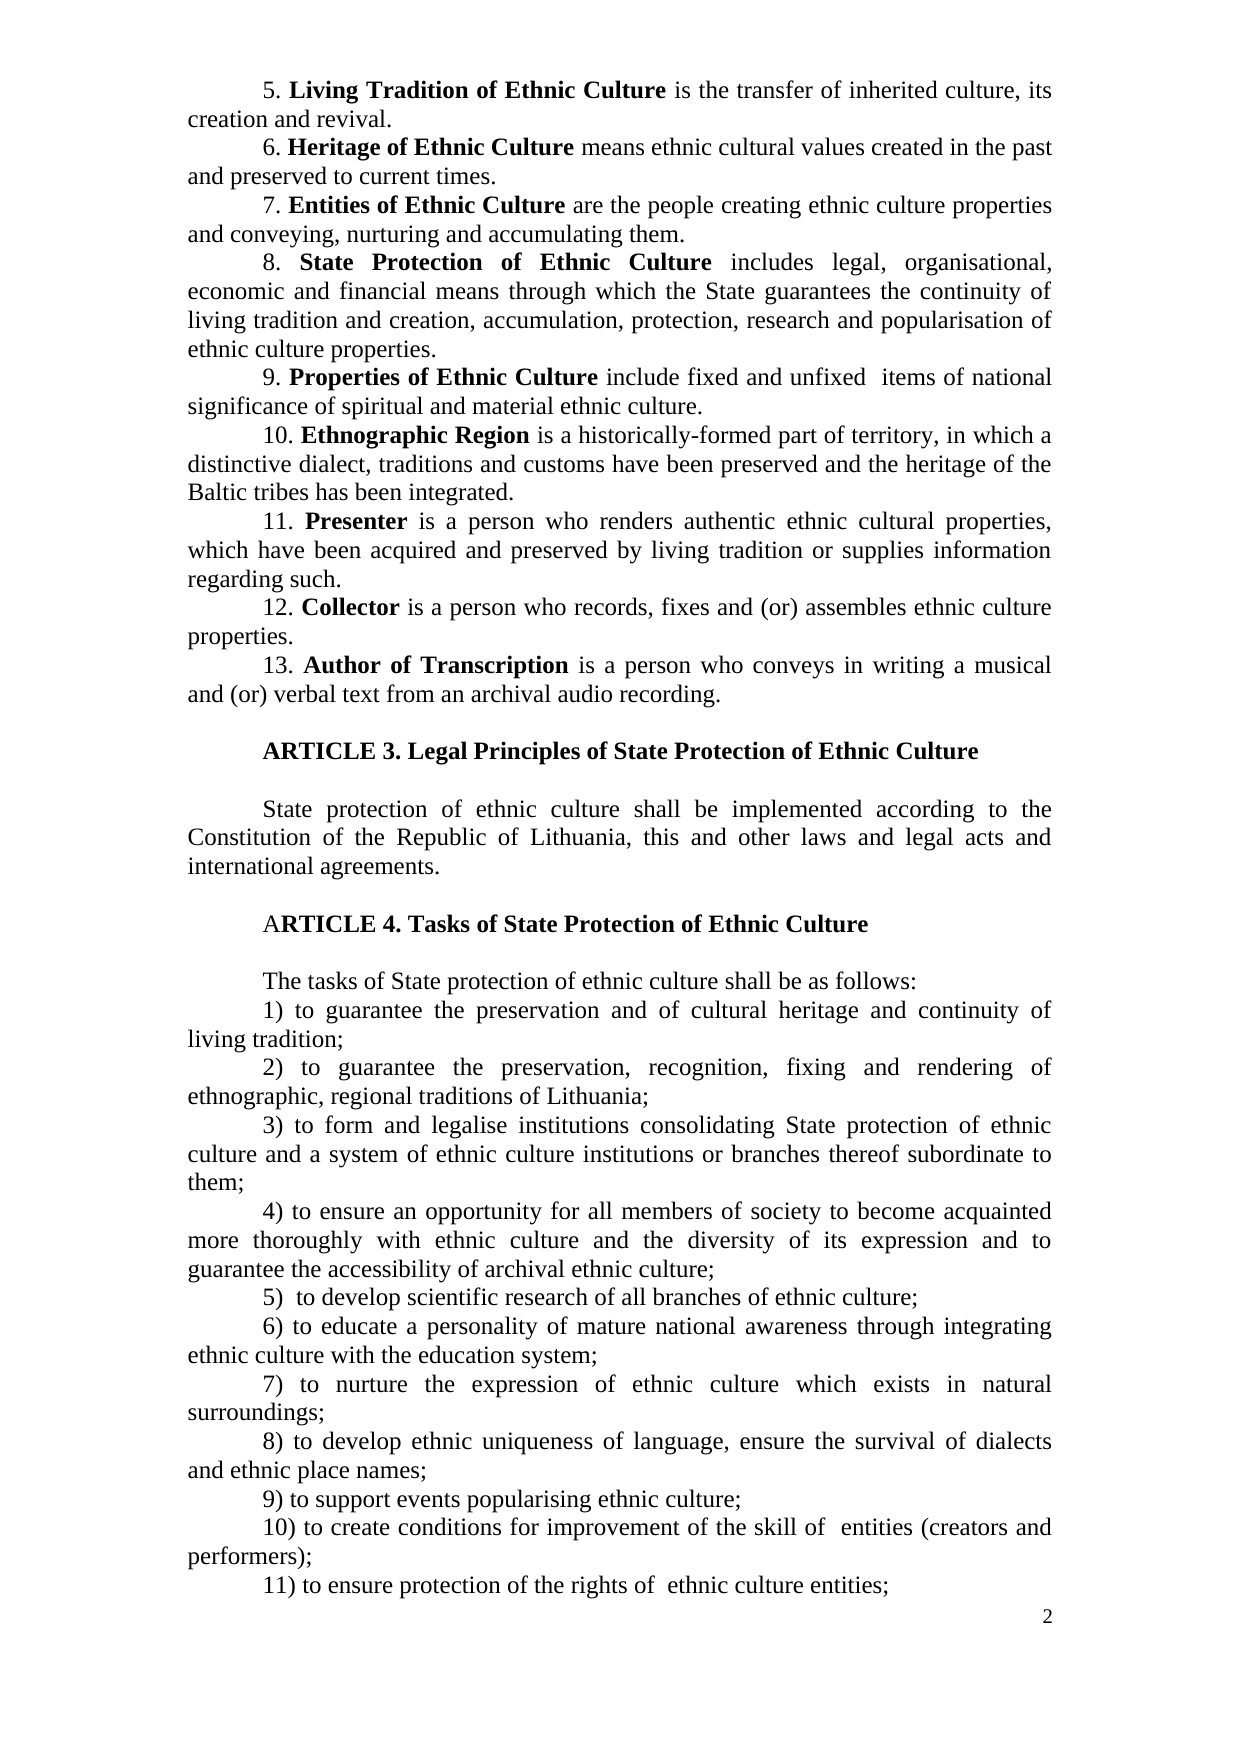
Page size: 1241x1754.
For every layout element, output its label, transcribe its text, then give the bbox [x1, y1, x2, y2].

text 2) to guarantee the preservation, recognition, fixing and rendering of ethnographic, regional traditions of Lithuania; [187, 1052, 1053, 1110]
text 7. Entities of Ethnic Culture are the people creating ethnic culture properties and conveying, nurturing and accumulating them. [187, 190, 1053, 247]
text 6. Heritage of Ethnic Culture means ethnic cultural values created in the past and preserved to current times. [187, 132, 1053, 190]
text 8. State Protection of Ethnic Culture includes legal, organisational, economic and financial means through which the State guarantees the continuity of living tradition and creation, accumulation, protection, research and popularisation of ethnic culture properties. [187, 247, 1053, 362]
text 1) to guarantee the preservation and of cultural heritage and continuity of living tradition; [187, 995, 1053, 1052]
text 3) to form and legalise institutions consolidating State protection of ethnic culture and a system of ethnic culture institutions or branches thereof subordinate to them; [187, 1110, 1053, 1196]
text 13. Author of Transcription is a person who conveys in writing a musical and (or) verbal text from an archival audio recording. [187, 650, 1053, 707]
text 6) to educate a personality of mature national awareness through integrating ethnic culture with the education system; [187, 1311, 1053, 1369]
text 9) to support events popularising ethnic culture; [187, 1484, 1053, 1512]
text 12. Collector is a person who records, fixes and (or) assembles ethnic culture properties. [187, 592, 1053, 650]
text 11) to ensure protection of the rights of ethnic culture entities; [187, 1570, 1053, 1599]
text 9. Properties of Ethnic Culture include fixed and unfixed items of national significance of spiritual and material ethnic culture. [187, 362, 1053, 420]
text State protection of ethnic culture shall be implemented according to the Constitution of the Republic of Lithuania, this and other laws and legal acts and international agreements. [187, 794, 1053, 880]
text 7) to nurture the expression of ethnic culture which exists in natural surroundings; [187, 1369, 1053, 1426]
text 5. Living Tradition of Ethnic Culture is the transfer of inherited culture, its creation and revival. [187, 75, 1053, 132]
text ARTICLE 4. Tasks of State Protection of Ethnic Culture [187, 909, 1053, 937]
text ARTICLE 3. Legal Principles of State Protection of Ethnic Culture [187, 736, 1053, 765]
text 11. Presenter is a person who renders authentic ethnic cultural properties, which have been acquired and preserved by living tradition or supplies information regarding such. [187, 506, 1053, 592]
text 4) to ensure an opportunity for all members of society to become acquainted more thoroughly with ethnic culture and the diversity of its expression and to guarantee the accessibility of archival ethnic culture; [187, 1196, 1053, 1282]
text 10. Ethnographic Region is a historically-formed part of territory, in which a distinctive dialect, traditions and customs have been preserved and the heritage of the Baltic tribes has been integrated. [187, 420, 1053, 506]
text 8) to develop ethnic uniqueness of language, ensure the survival of dialects and ethnic place names; [187, 1426, 1053, 1484]
text The tasks of State protection of ethnic culture shall be as follows: [187, 966, 1053, 995]
text 5) to develop scientific research of all branches of ethnic culture; [187, 1282, 1053, 1311]
text 10) to create conditions for improvement of the skill of entities (creators and performers); [187, 1512, 1053, 1570]
